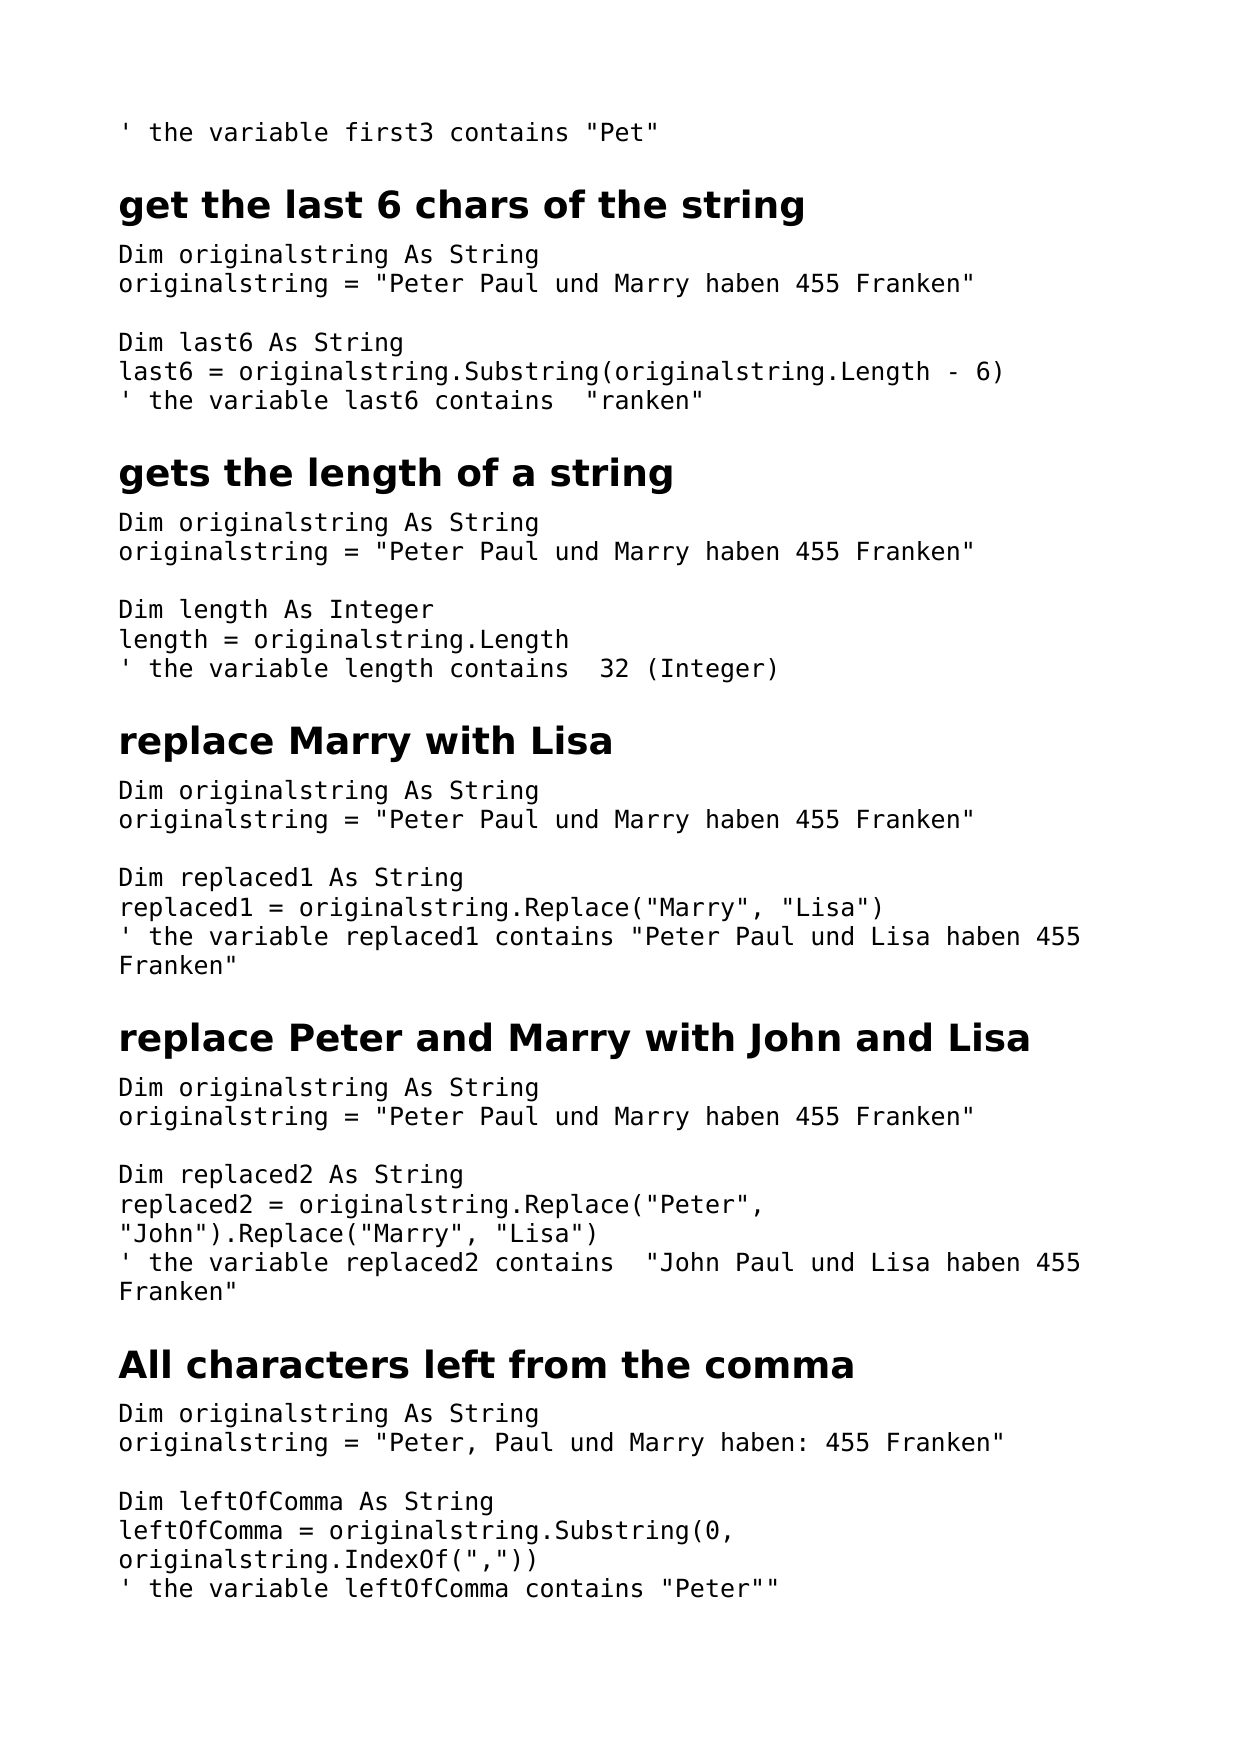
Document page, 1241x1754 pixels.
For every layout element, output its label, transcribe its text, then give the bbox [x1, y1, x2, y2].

text Dim originalstring As String originalstring = "Peter, Paul und Marry haben: 455 Franken" Dim leftOfComma As String leftOfComma = originalstring.Substring(0, originalstring.IndexOf(",")) ' the variable leftOfComma contains "Peter"" [118, 1399, 1122, 1603]
text Dim originalstring As String originalstring = "Peter Paul und Marry haben 455 Franken" Dim length As Integer length = originalstring.Length ' the variable length contains 32 (Integer) [118, 508, 1122, 683]
subtitle replace Marry with Lisa [118, 720, 1122, 763]
text Dim originalstring As String originalstring = "Peter Paul und Marry haben 455 Franken" Dim last6 As String last6 = originalstring.Substring(originalstring.Length - 6) ' the variable last6 contains "ranken" [118, 240, 1122, 415]
text Dim originalstring As String originalstring = "Peter Paul und Marry haben 455 Franken" Dim replaced2 As String replaced2 = originalstring.Replace("Peter", "John").Replace("Marry", "Lisa") ' the variable replaced2 contains "John Paul und Lisa haben 455 Franken" [118, 1073, 1122, 1306]
subtitle get the last 6 chars of the string [118, 184, 1122, 228]
text Dim originalstring As String originalstring = "Peter Paul und Marry haben 455 Franken" Dim replaced1 As String replaced1 = originalstring.Replace("Marry", "Lisa") ' the variable replaced1 contains "Peter Paul und Lisa haben 455 Franken" [118, 776, 1122, 980]
subtitle replace Peter and Marry with John and Lisa [118, 1017, 1122, 1061]
subtitle All characters left from the comma [118, 1343, 1122, 1387]
subtitle gets the length of a string [118, 452, 1122, 496]
text ' the variable first3 contains "Pet" [118, 118, 1122, 147]
